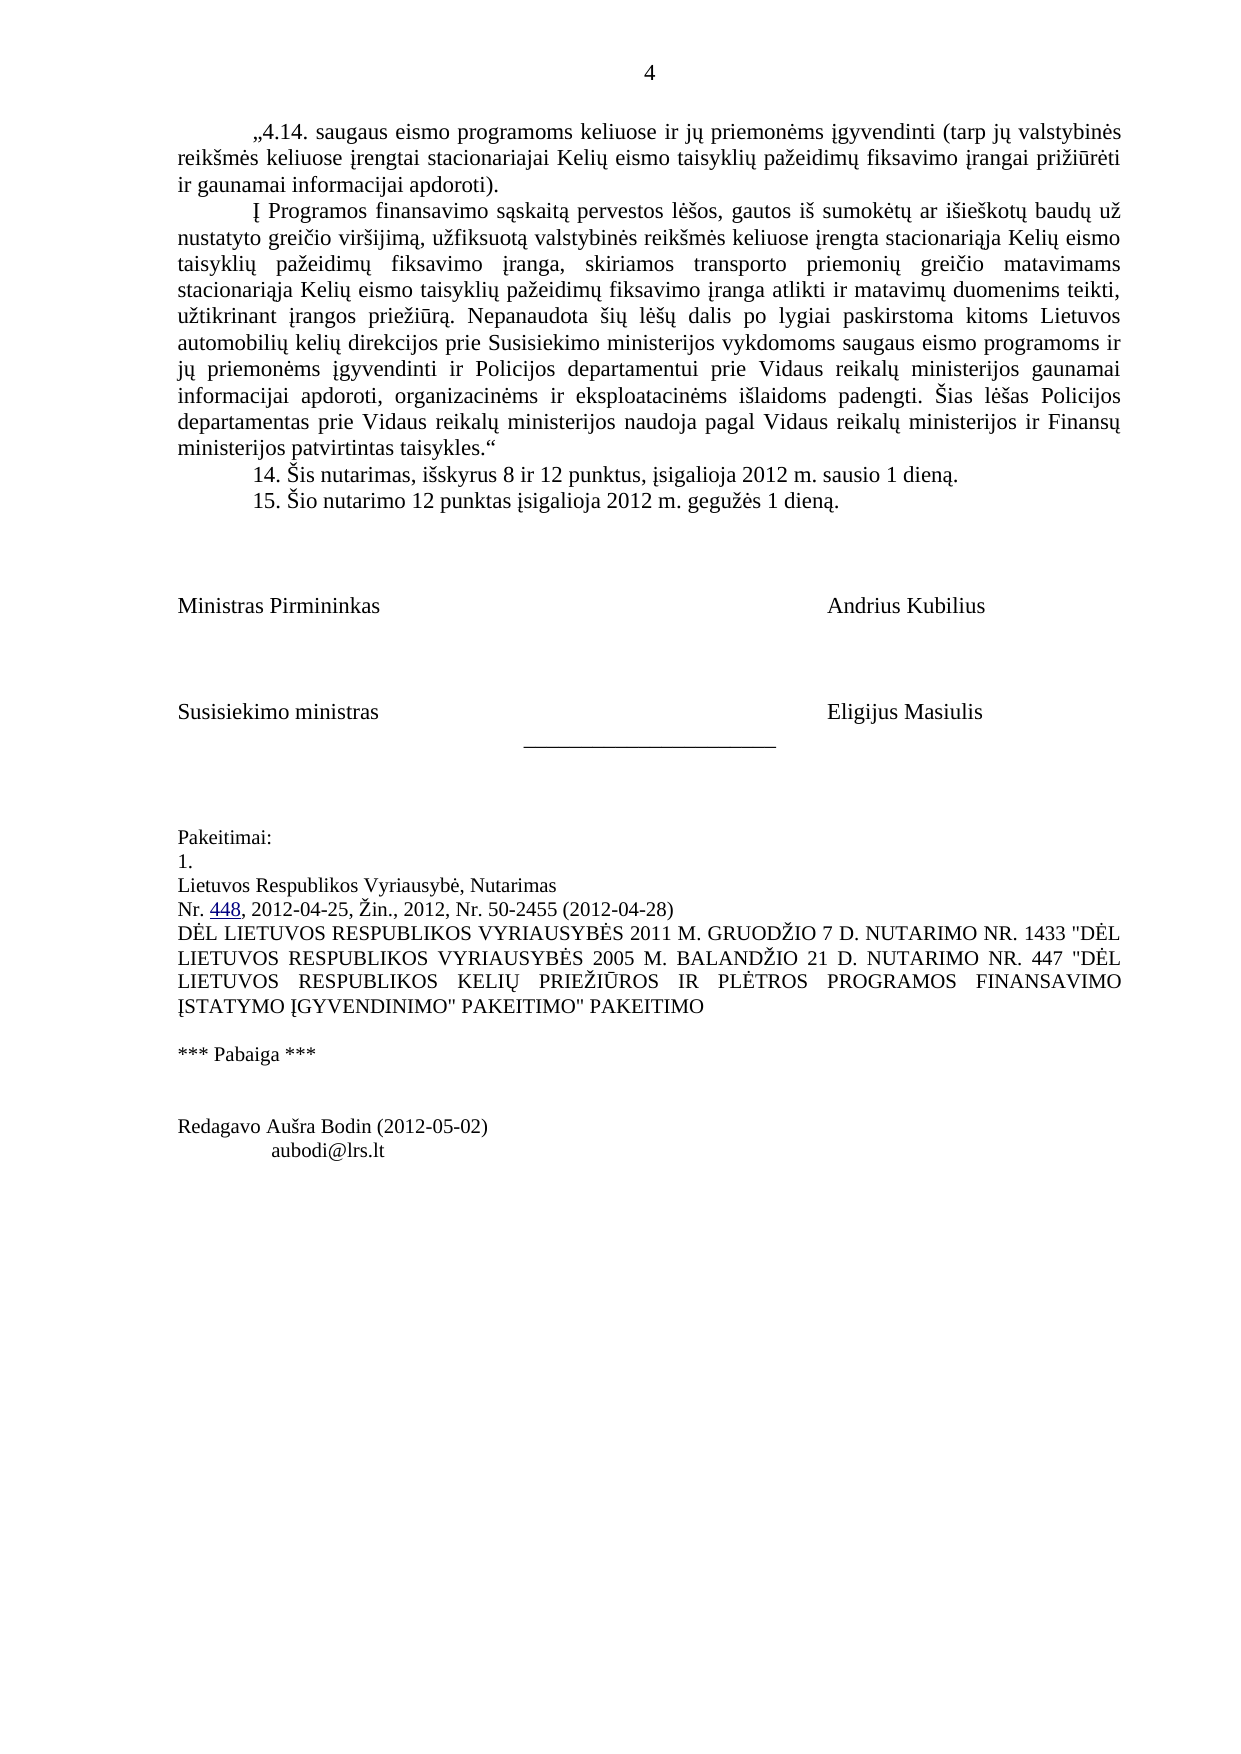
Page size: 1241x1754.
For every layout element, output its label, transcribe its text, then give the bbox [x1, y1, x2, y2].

text „4.14. saugaus eismo programoms keliuose ir jų priemonėms įgyvendinti (tarp jų valstybinės reikšmės keliuose įrengtai stacionariajai Kelių eismo taisyklių pažeidimų fiksavimo įrangai prižiūrėti ir gaunamai informacijai apdoroti). [177, 118, 1122, 197]
text Redagavo Aušra Bodin (2012-05-02) [177, 1114, 1122, 1138]
text 15. Šio nutarimo 12 punktas įsigalioja 2012 m. gegužės 1 dieną. [177, 487, 1122, 513]
text Pakeitimai: [177, 825, 1122, 849]
text 14. Šis nutarimas, išskyrus 8 ir 12 punktus, įsigalioja 2012 m. sausio 1 dieną. [177, 461, 1122, 487]
text DĖL LIETUVOS RESPUBLIKOS VYRIAUSYBĖS 2011 M. GRUODŽIO 7 D. NUTARIMO NR. 1433 "DĖL LIETUVOS RESPUBLIKOS VYRIAUSYBĖS 2005 M. BALANDŽIO 21 D. NUTARIMO NR. 447 "DĖL LIETUVOS RESPUBLIKOS KELIŲ PRIEŽIŪROS IR PLĖTROS PROGRAMOS FINANSAVIMO ĮSTATYMO ĮGYVENDINIMO" PAKEITIMO" PAKEITIMO [177, 921, 1122, 1018]
text Lietuvos Respublikos Vyriausybė, Nutarimas [177, 873, 1122, 897]
text *** Pabaiga *** [177, 1042, 1122, 1066]
text Nr. 448, 2012-04-25, Žin., 2012, Nr. 50-2455 (2012-04-28) [177, 897, 1122, 921]
text Susisiekimo ministras Eligijus Masiulis [177, 698, 1122, 724]
text Ministras Pirmininkas Andrius Kubilius [177, 592, 1122, 619]
text aubodi@lrs.lt [177, 1138, 1122, 1162]
text ______________________ [177, 724, 1122, 751]
text Į Programos finansavimo sąskaitą pervestos lėšos, gautos iš sumokėtų ar išieškotų baudų už nustatyto greičio viršijimą, užfiksuotą valstybinės reikšmės keliuose įrengta stacionariąja Kelių eismo taisyklių pažeidimų fiksavimo įranga, skiriamos transporto priemonių greičio matavimams stacionariąja Kelių eismo taisyklių pažeidimų fiksavimo įranga atlikti ir matavimų duomenims teikti, užtikrinant įrangos priežiūrą. Nepanaudota šių lėšų dalis po lygiai paskirstoma kitoms Lietuvos automobilių kelių direkcijos prie Susisiekimo ministerijos vykdomoms saugaus eismo programoms ir jų priemonėms įgyvendinti ir Policijos departamentui prie Vidaus reikalų ministerijos gaunamai informacijai apdoroti, organizacinėms ir eksploatacinėms išlaidoms padengti. Šias lėšas Policijos departamentas prie Vidaus reikalų ministerijos naudoja pagal Vidaus reikalų ministerijos ir Finansų ministerijos patvirtintas taisykles.“ [177, 197, 1122, 461]
text 1. [177, 849, 1122, 873]
